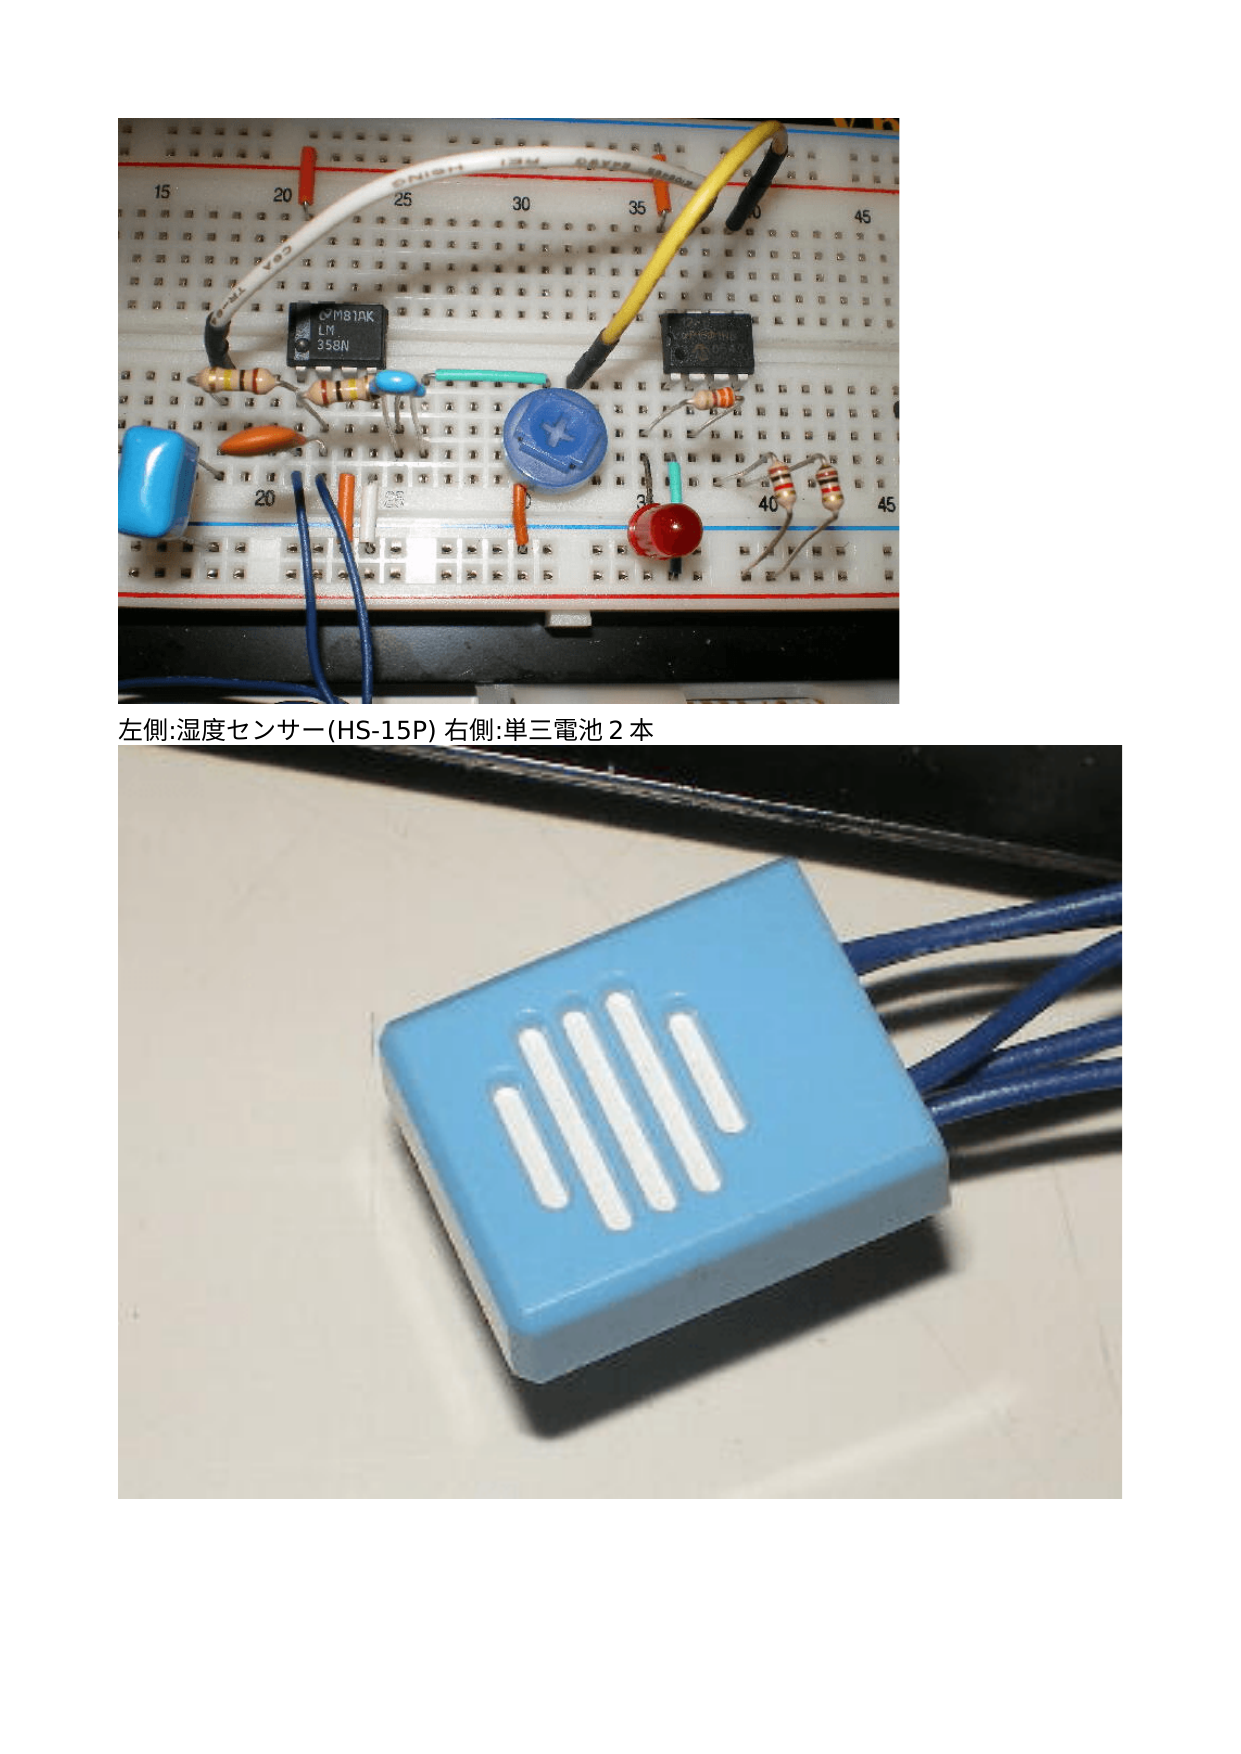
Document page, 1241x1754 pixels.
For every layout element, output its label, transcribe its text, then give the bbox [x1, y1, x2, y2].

picture [118, 118, 900, 704]
picture [118, 745, 1123, 1499]
text 左側:湿度センサー(HS-15P) 右側:単三電池2本 [118, 717, 1122, 745]
text [900, 118, 1122, 704]
